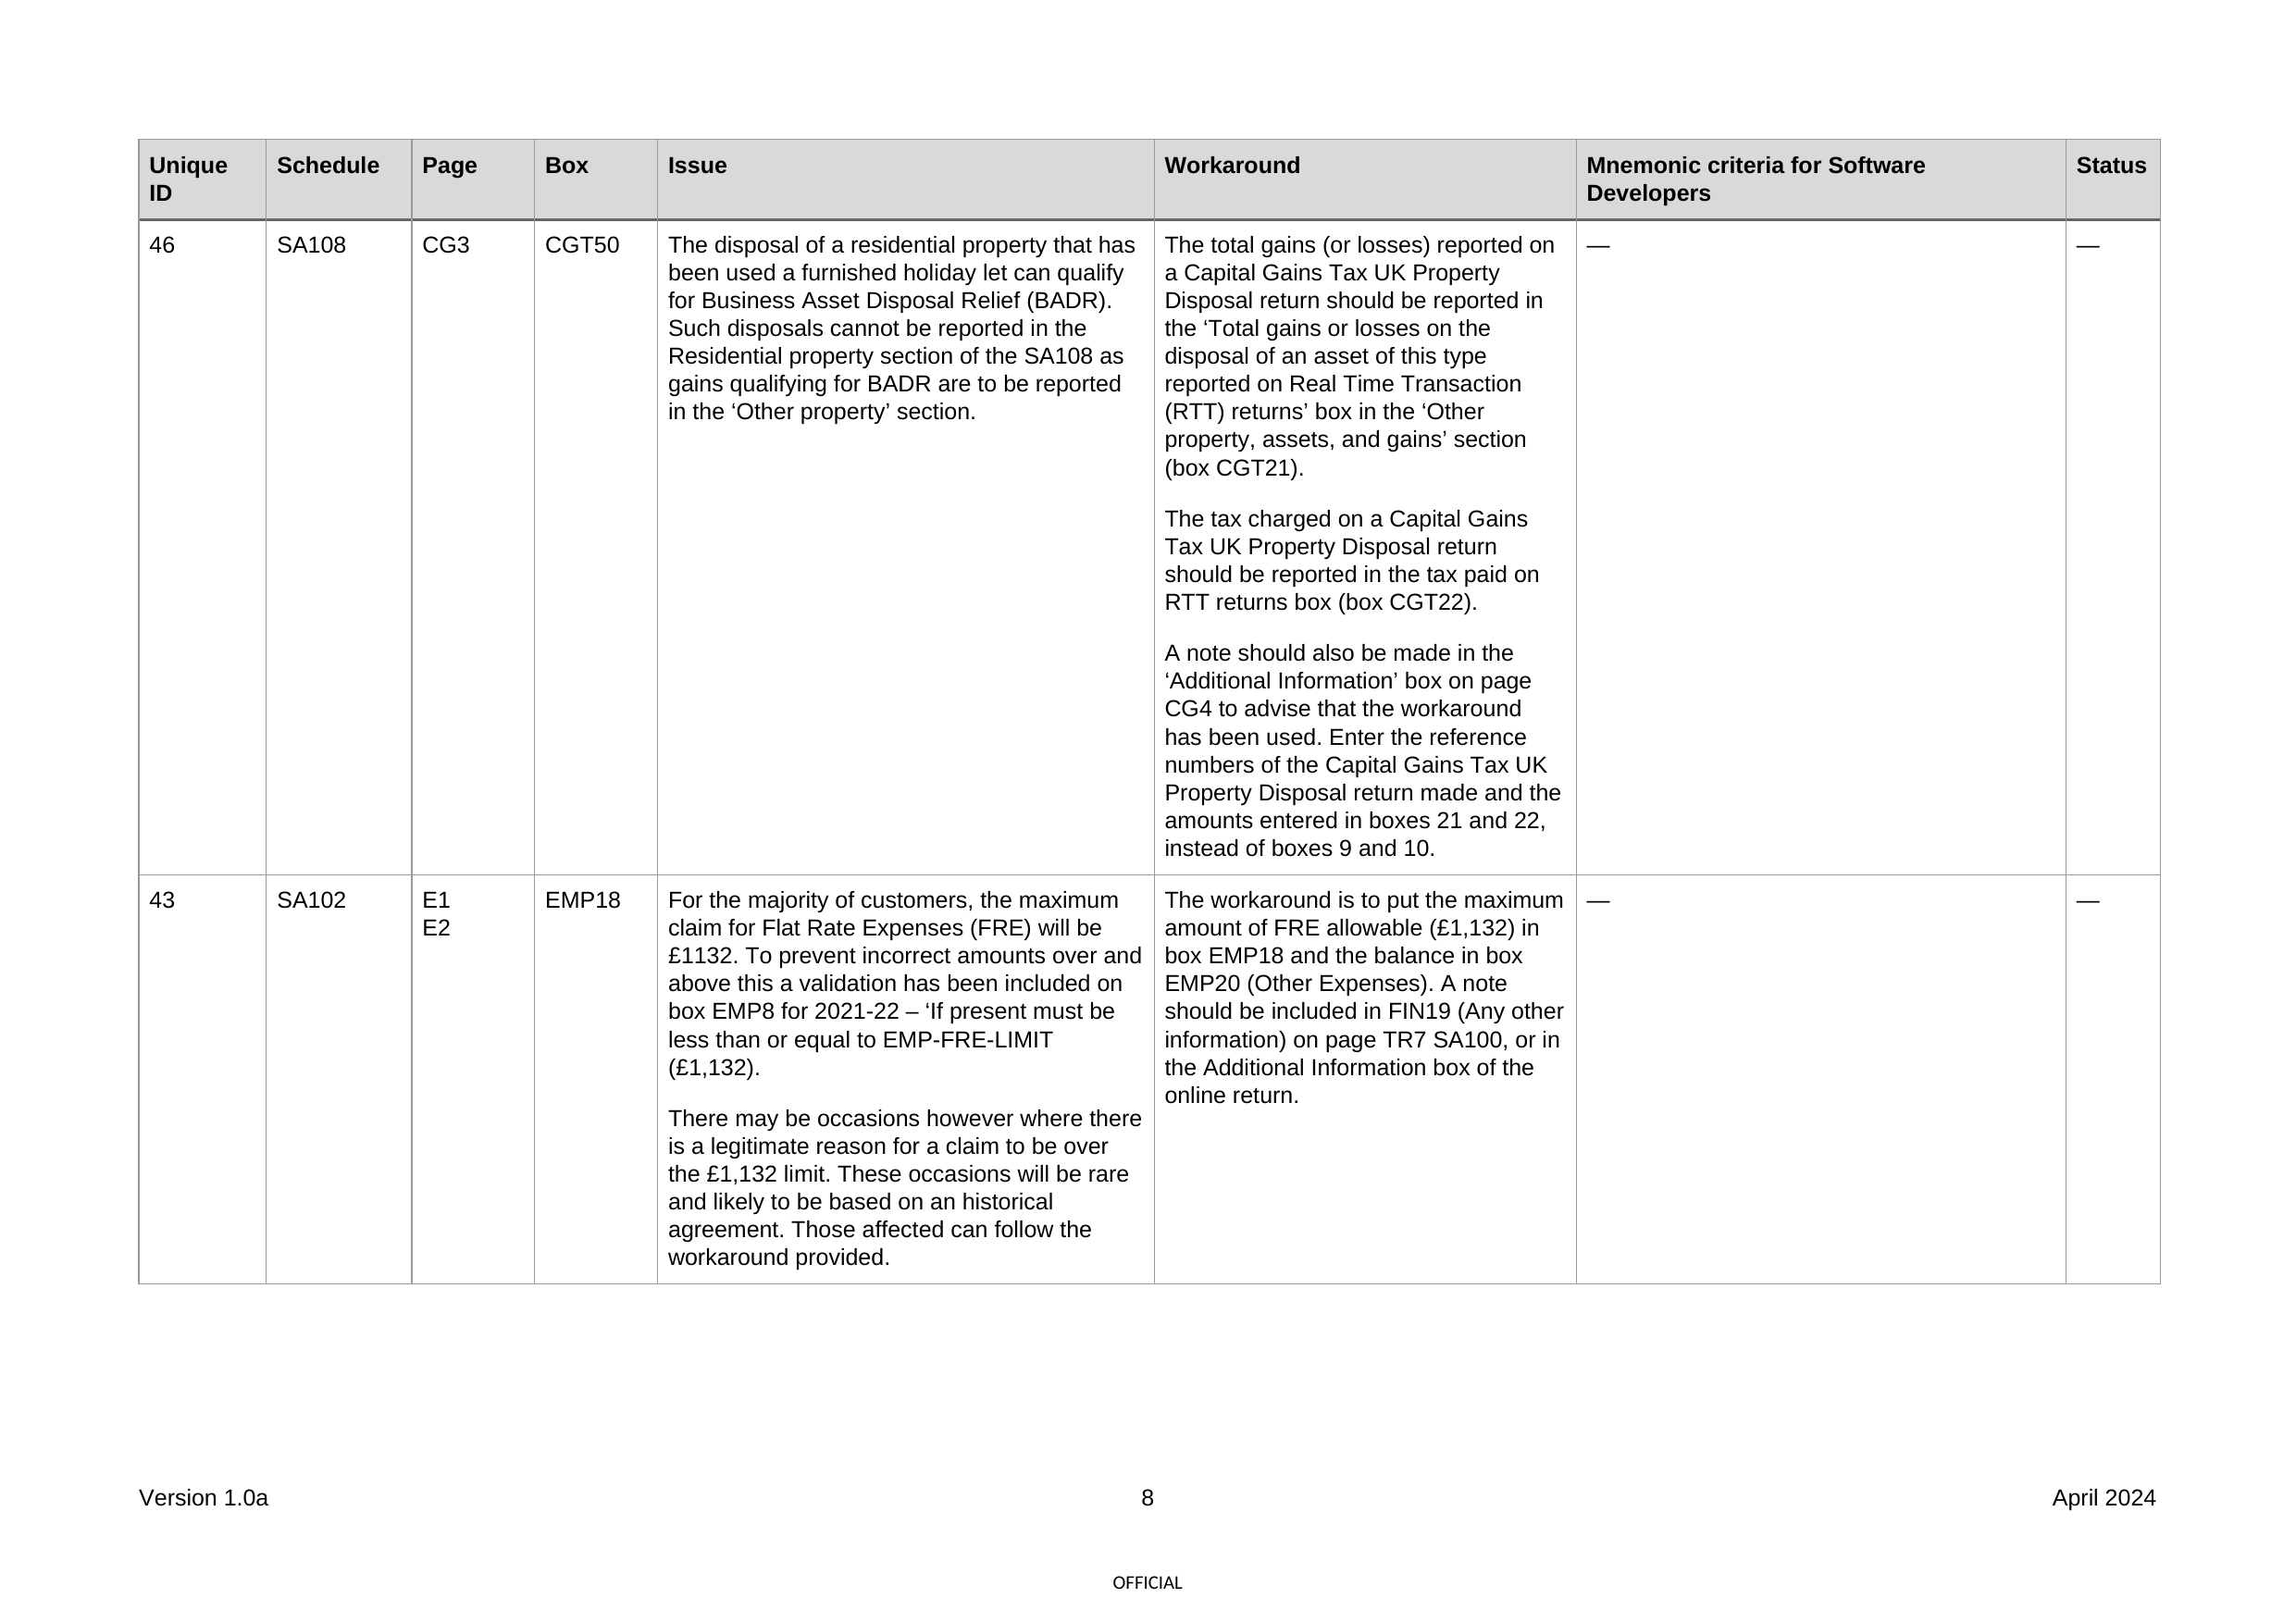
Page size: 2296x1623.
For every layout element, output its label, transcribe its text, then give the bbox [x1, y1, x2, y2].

table_header Issue [658, 140, 1154, 218]
table_cell 43 [140, 875, 266, 1283]
table_header Box [535, 140, 657, 218]
table_cell — [1577, 875, 2066, 1283]
table_header Schedule [267, 140, 411, 218]
table_cell — [2066, 875, 2160, 1283]
table_header Status [2066, 140, 2160, 218]
table_header Page [413, 140, 534, 218]
table_cell The disposal of a residential property that has been used a furnished holiday let can qualify for Business Asset Disposal Relief (BADR). Such disposals cannot be reported in the Residential property section of the SA108 as gains qualifying for BADR are to be reported in the ‘Other property’ section. [658, 221, 1154, 873]
table_cell EMP18 [535, 875, 657, 1283]
table_cell — [1577, 221, 2066, 873]
table_header Mnemonic criteria for Software Developers [1577, 140, 2066, 218]
table_cell CGT50 [535, 221, 657, 873]
table_cell CG3 [413, 221, 534, 873]
table_cell The workaround is to put the maximum amount of FRE allowable (£1,132) in box EMP18 and the balance in box EMP20 (Other Expenses). A note should be included in FIN19 (Any other information) on page TR7 SA100, or in the Additional Information box of the online return. [1155, 875, 1576, 1283]
table_cell SA108 [267, 221, 411, 873]
table_header Workaround [1155, 140, 1576, 218]
table_header Unique ID [140, 140, 266, 218]
table_cell The total gains (or losses) reported on a Capital Gains Tax UK Property Disposal return should be reported in the ‘Total gains or losses on the disposal of an asset of this type reported on Real Time Transaction (RTT) returns’ box in the ‘Other property, assets, and gains’ section (box CGT21). The tax charged on a Capital Gains Tax UK Property Disposal return should be reported in the tax paid on RTT returns box (box CGT22). A note should also be made in the ‘Additional Information’ box on page CG4 to advise that the workaround has been used. Enter the reference numbers of the Capital Gains Tax UK Property Disposal return made and the amounts entered in boxes 21 and 22, instead of boxes 9 and 10. [1155, 221, 1576, 873]
table_cell — [2066, 221, 2160, 873]
table_cell E1 E2 [413, 875, 534, 1283]
table_cell 46 [140, 221, 266, 873]
table_cell For the majority of customers, the maximum claim for Flat Rate Expenses (FRE) will be £1132. To prevent incorrect amounts over and above this a validation has been included on box EMP8 for 2021-22 – ‘If present must be less than or equal to EMP-FRE-LIMIT (£1,132). There may be occasions however where there is a legitimate reason for a claim to be over the £1,132 limit. These occasions will be rare and likely to be based on an historical agreement. Those affected can follow the workaround provided. [658, 875, 1154, 1283]
table_cell SA102 [267, 875, 411, 1283]
